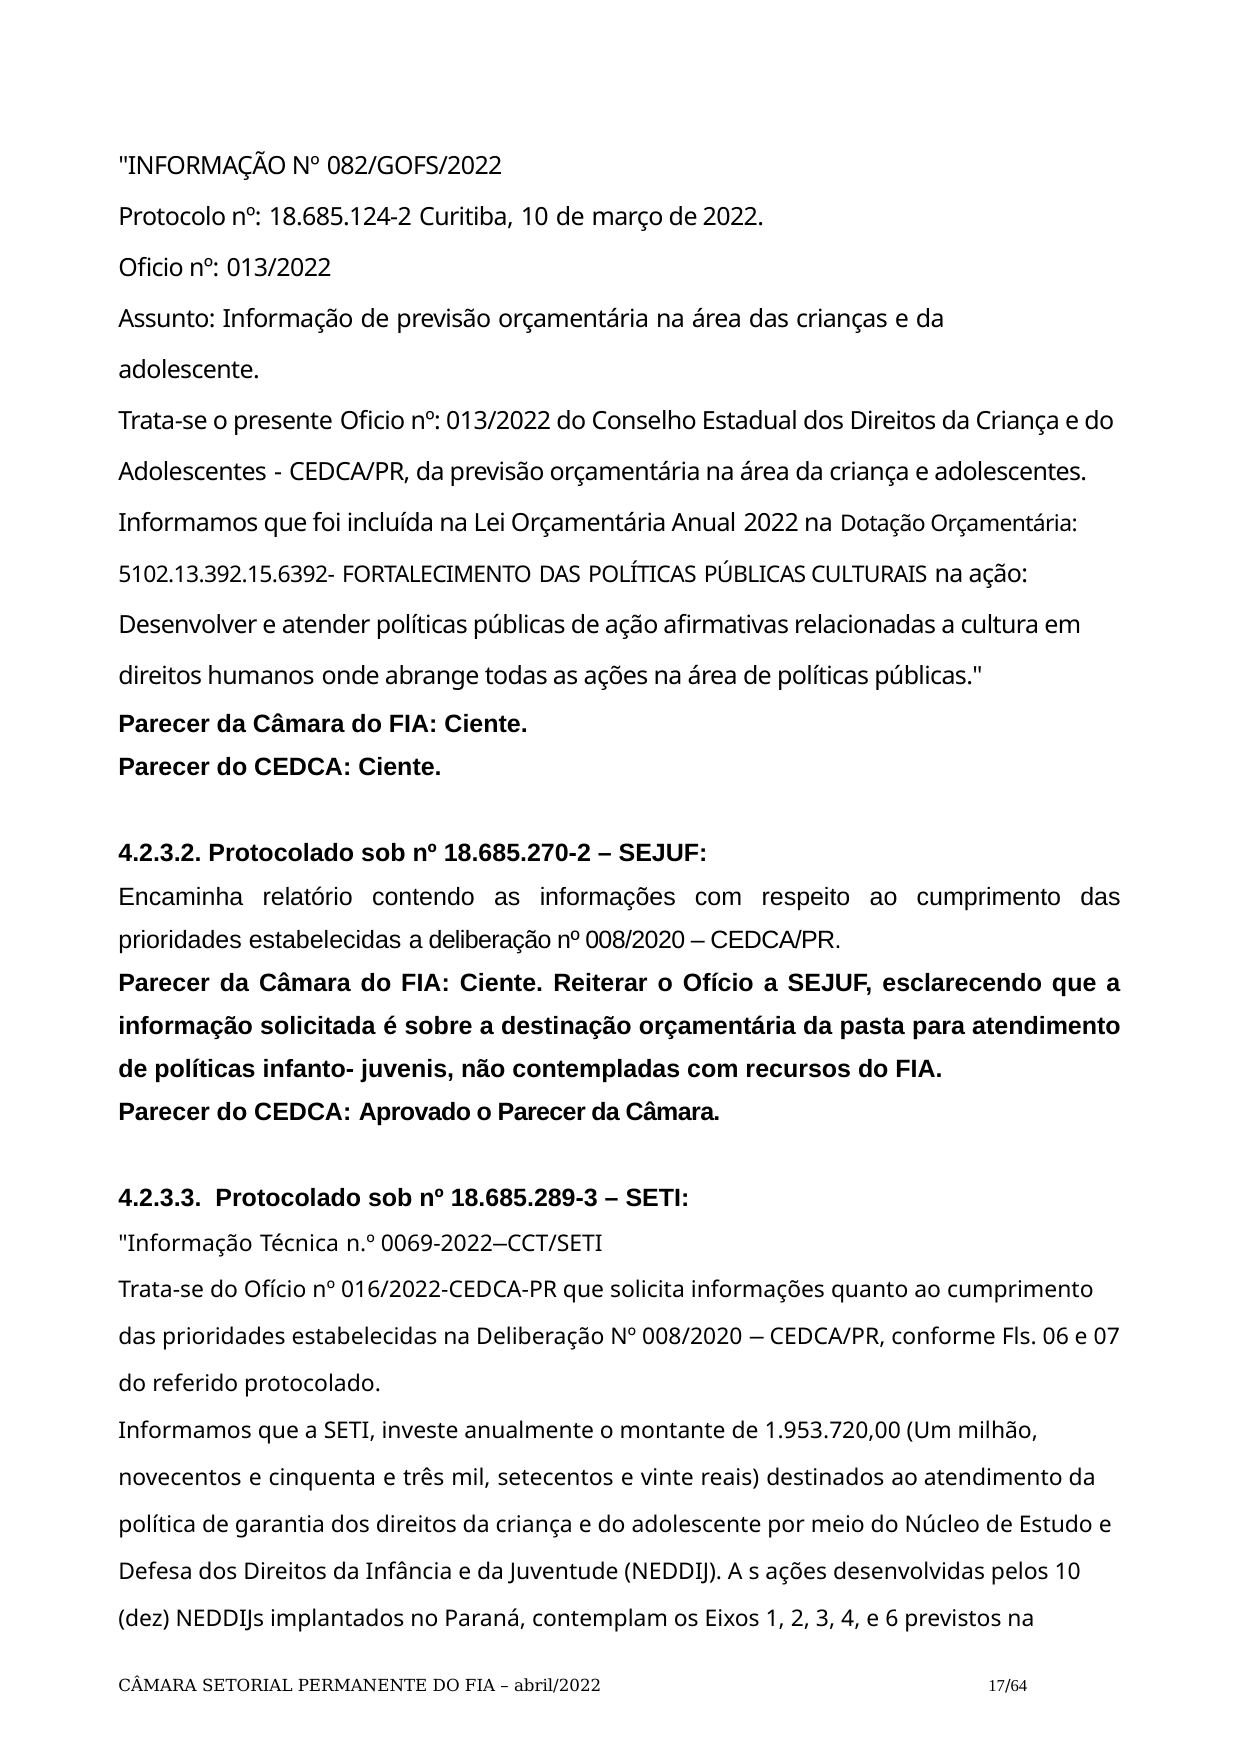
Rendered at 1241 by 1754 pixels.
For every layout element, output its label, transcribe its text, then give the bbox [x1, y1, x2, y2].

text 4.2.3.2. Protocolado sob nº 18.685.270-2 – SEJUF: [118, 838, 1122, 867]
text Parecer da Câmara do FIA: Ciente. Reiterar o Ofício a SEJUF, esclarecendo que a informação solicitada é sobre a destinação orçamentária da pasta para atendimento de políticas infanto- juvenis, não contempladas com recursos do FIA. [118, 968, 1122, 1083]
text "INFORMAÇÃO Nº 082/GOFS/2022 Protocolo nº: 18.685.124-2 Curitiba, 10 de março de 2022. Oficio nº: 013/2022 Assunto: Informação de previsão orçamentária na área das crianças e da adolescente. Trata-se o presente Oficio nº: 013/2022 do Conselho Estadual dos Direitos da Criança e do Adolescentes - CEDCA/PR, da previsão orçamentária na área da criança e adolescentes. Informamos que foi incluída na Lei Orçamentária Anual 2022 na Dotação Orçamentária: 5102.13.392.15.6392- FORTALECIMENTO DAS POLÍTICAS PÚBLICAS CULTURAIS na ação: Desenvolver e atender políticas públicas de ação afirmativas relacionadas a cultura em direitos humanos onde abrange todas as ações na área de políticas públicas." [118, 147, 1122, 692]
text Parecer do CEDCA: Ciente. [118, 752, 1122, 781]
text Encaminha relatório contendo as informações com respeito ao cumprimento das prioridades estabelecidas a deliberação nº 008/2020 – CEDCA/PR. [118, 881, 1122, 953]
text "Informação Técnica n.º 0069-2022–CCT/SETI Trata-se do Ofício nº 016/2022-CEDCA-PR que solicita informações quanto ao cumprimento das prioridades estabelecidas na Deliberação Nº 008/2020 – CEDCA/PR, conforme Fls. 06 e 07 do referido protocolado. Informamos que a SETI, investe anualmente o montante de 1.953.720,00 (Um milhão, novecentos e cinquenta e três mil, setecentos e vinte reais) destinados ao atendimento da política de garantia dos direitos da criança e do adolescente por meio do Núcleo de Estudo e Defesa dos Direitos da Infância e da Juventude (NEDDIJ). A s ações desenvolvidas pelos 10 (dez) NEDDIJs implantados no Paraná, contemplam os Eixos 1, 2, 3, 4, e 6 previstos na [118, 1226, 1122, 1633]
text 4.2.3.3. Protocolado sob nº 18.685.289-3 – SETI: [118, 1183, 1122, 1212]
text Parecer do CEDCA: Aprovado o Parecer da Câmara. [118, 1097, 1122, 1126]
text Parecer da Câmara do FIA: Ciente. [118, 709, 1122, 738]
